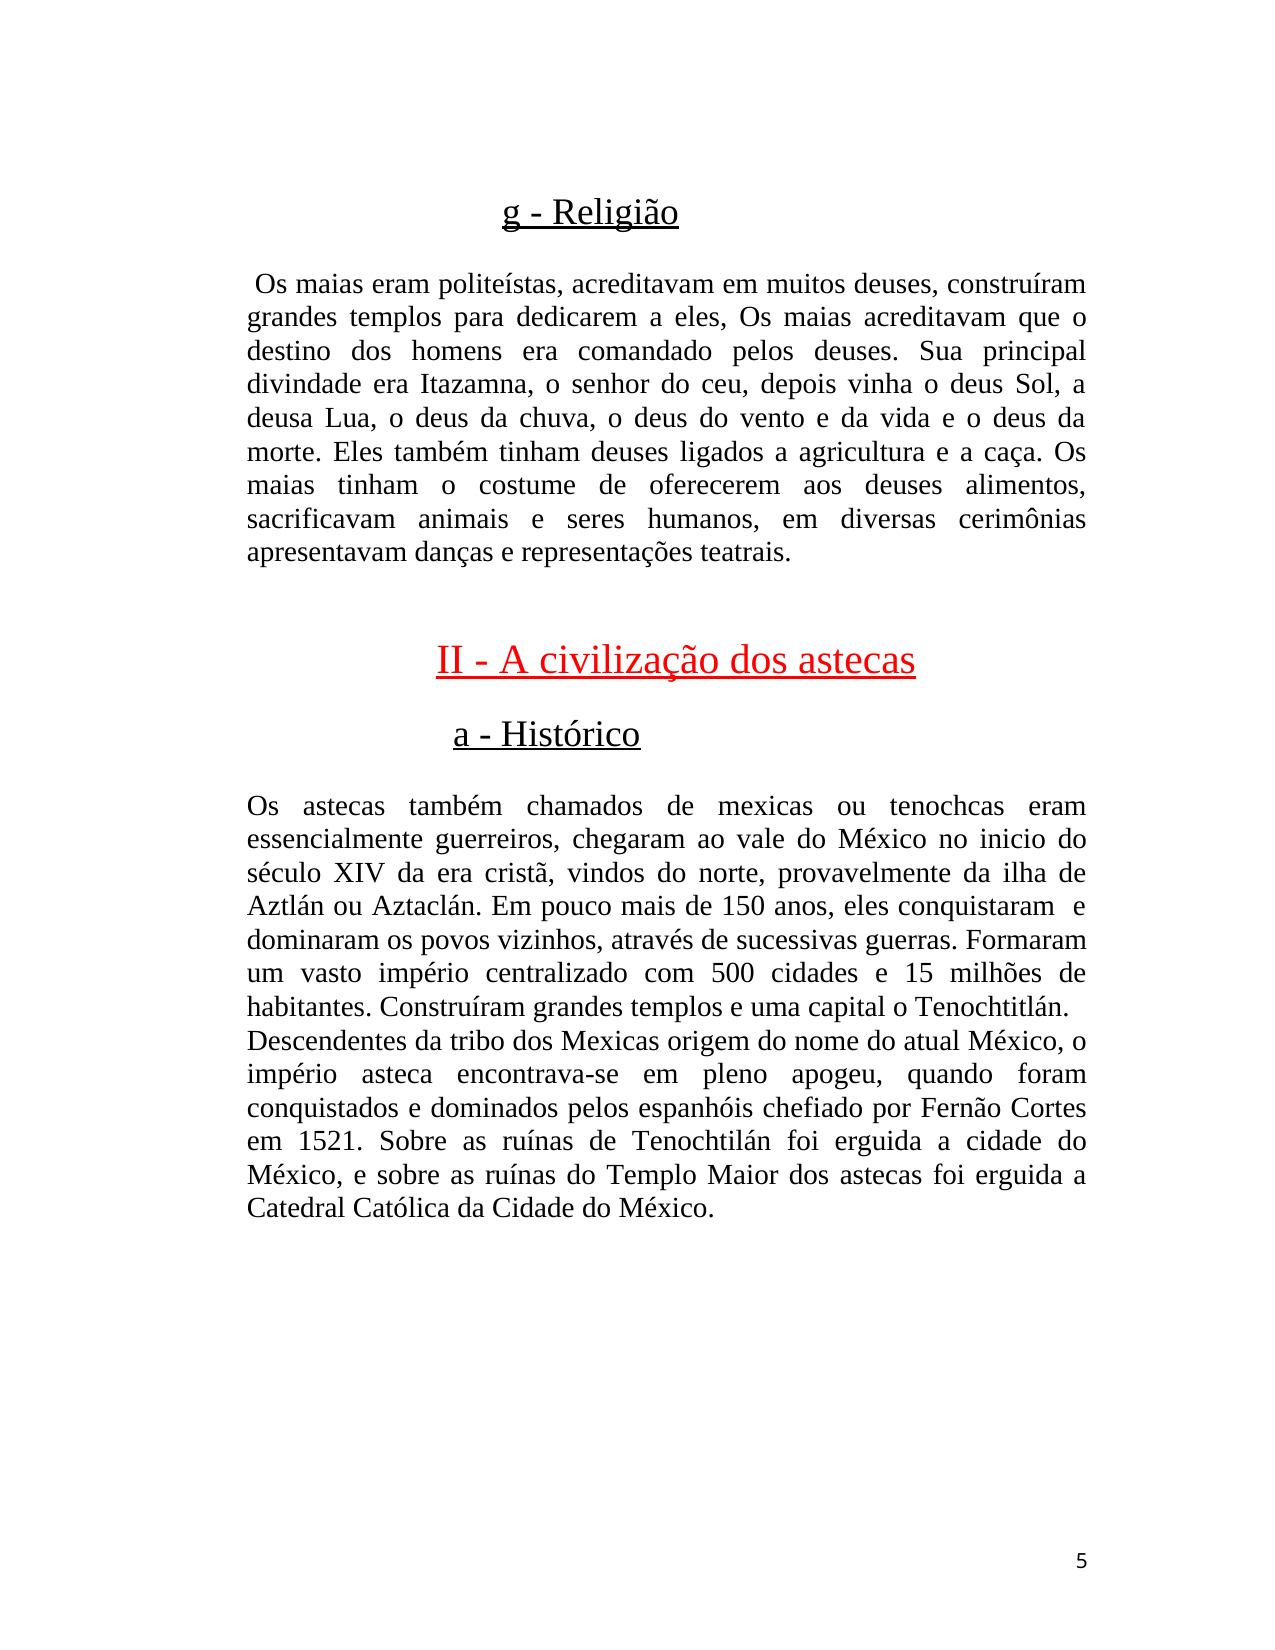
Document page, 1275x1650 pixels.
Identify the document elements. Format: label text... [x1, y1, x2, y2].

text Descendentes da tribo dos Mexicas origem do nome do atual México, o império asteca encontrava-se em pleno apogeu, quando foram conquistados e dominados pelos espanhóis chefiado por Fernão Cortes em 1521. Sobre as ruínas de Tenochtilán foi erguida a cidade do México, e sobre as ruínas do Templo Maior dos astecas foi erguida a Catedral Católica da Cidade do México. [247, 1023, 1087, 1224]
text a - Histórico [247, 711, 1087, 754]
text II - A civilização dos astecas [247, 635, 1087, 683]
text Os astecas também chamados de mexicas ou tenochcas eram essencialmente guerreiros, chegaram ao vale do México no inicio do século XIV da era cristã, vindos do norte, provavelmente da ilha de Aztlán ou Aztaclán. Em pouco mais de 150 anos, eles conquistaram e dominaram os povos vizinhos, através de sucessivas guerras. Formaram um vasto império centralizado com 500 cidades e 15 milhões de habitantes. Construíram grandes templos e uma capital o Tenochtitlán. [247, 788, 1087, 1023]
text Os maias eram politeístas, acreditavam em muitos deuses, construíram grandes templos para dedicarem a eles, Os maias acreditavam que o destino dos homens era comandado pelos deuses. Sua principal divindade era Itazamna, o senhor do ceu, depois vinha o deus Sol, a deusa Lua, o deus da chuva, o deus do vento e da vida e o deus da morte. Eles também tinham deuses ligados a agricultura e a caça. Os maias tinham o costume de oferecerem aos deuses alimentos, sacrificavam animais e seres humanos, em diversas cerimônias apresentavam danças e representações teatrais. [247, 266, 1087, 568]
text g - Religião [247, 189, 1087, 232]
